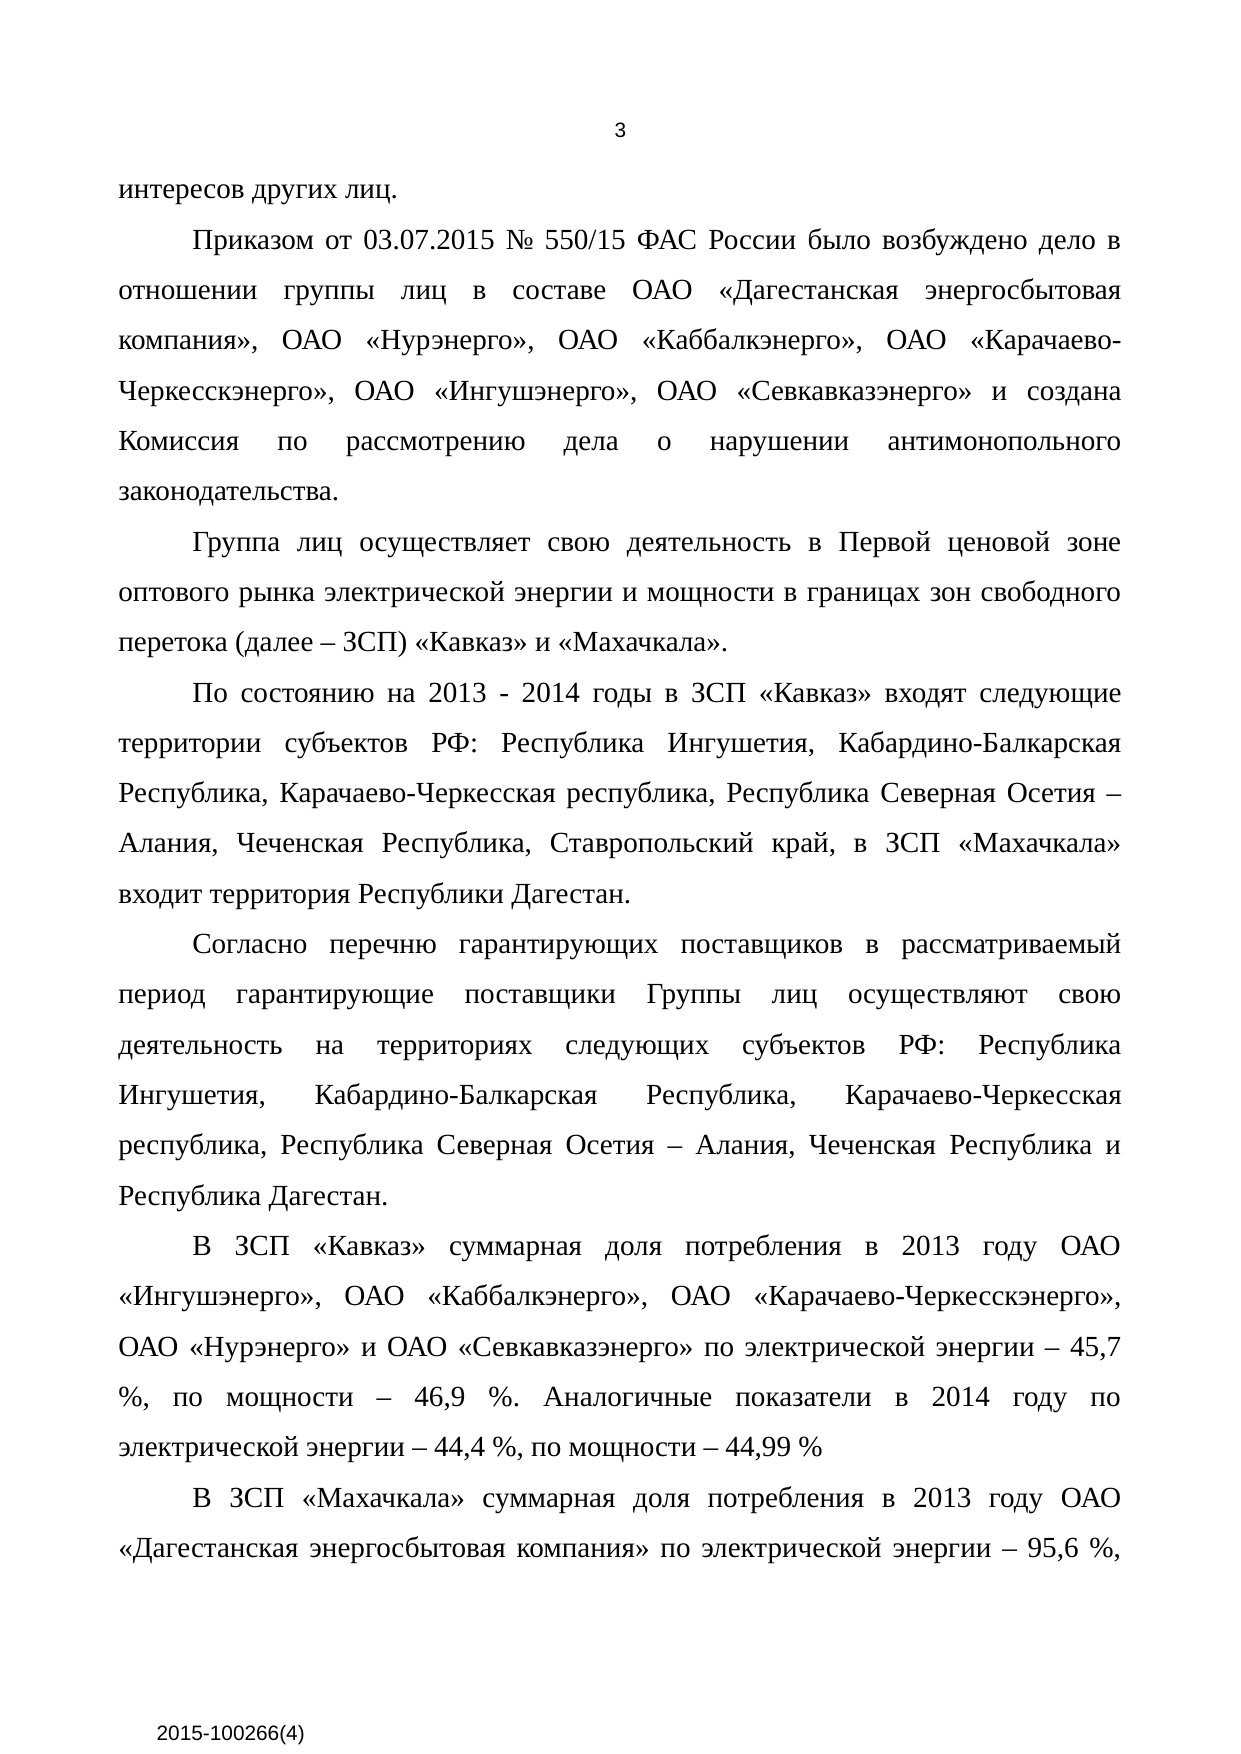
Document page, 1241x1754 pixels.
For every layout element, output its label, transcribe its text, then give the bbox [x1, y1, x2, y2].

text интересов других лиц. [118, 172, 1122, 205]
text В ЗСП «Кавказ» суммарная доля потребления в 2013 году ОАО «Ингушэнерго», ОАО «Каббалкэнерго», ОАО «Карачаево-Черкесскэнерго», ОАО «Нурэнерго» и ОАО «Севкавказэнерго» по электрической энергии – 45,7 %, по мощности – 46,9 %. Аналогичные показатели в 2014 году по электрической энергии – 44,4 %, по мощности – 44,99 % [118, 1228, 1122, 1463]
text Группа лиц осуществляет свою деятельность в Первой ценовой зоне оптового рынка электрической энергии и мощности в границах зон свободного перетока (далее – ЗСП) «Кавказ» и «Махачкала». [118, 524, 1122, 658]
text Согласно перечню гарантирующих поставщиков в рассматриваемый период гарантирующие поставщики Группы лиц осуществляют свою деятельность на территориях следующих субъектов РФ: Республика Ингушетия, Кабардино-Балкарская Республика, Карачаево-Черкесская республика, Республика Северная Осетия – Алания, Чеченская Республика и Республика Дагестан. [118, 926, 1122, 1211]
text В ЗСП «Махачкала» суммарная доля потребления в 2013 году ОАО «Дагестанская энергосбытовая компания» по электрической энергии – 95,6 %, [118, 1480, 1122, 1563]
text По состоянию на 2013 - 2014 годы в ЗСП «Кавказ» входят следующие территории субъектов РФ: Республика Ингушетия, Кабардино-Балкарская Республика, Карачаево-Черкесская республика, Республика Северная Осетия – Алания, Чеченская Республика, Ставропольский край, в ЗСП «Махачкала» входит территория Республики Дагестан. [118, 675, 1122, 909]
text Приказом от 03.07.2015 № 550/15 ФАС России было возбуждено дело в отношении группы лиц в составе ОАО «Дагестанская энергосбытовая компания», ОАО «Нурэнерго», ОАО «Каббалкэнерго», ОАО «Карачаево-Черкесскэнерго», ОАО «Ингушэнерго», ОАО «Севкавказэнерго» и создана Комиссия по рассмотрению дела о нарушении антимонопольного законодательства. [118, 222, 1122, 507]
